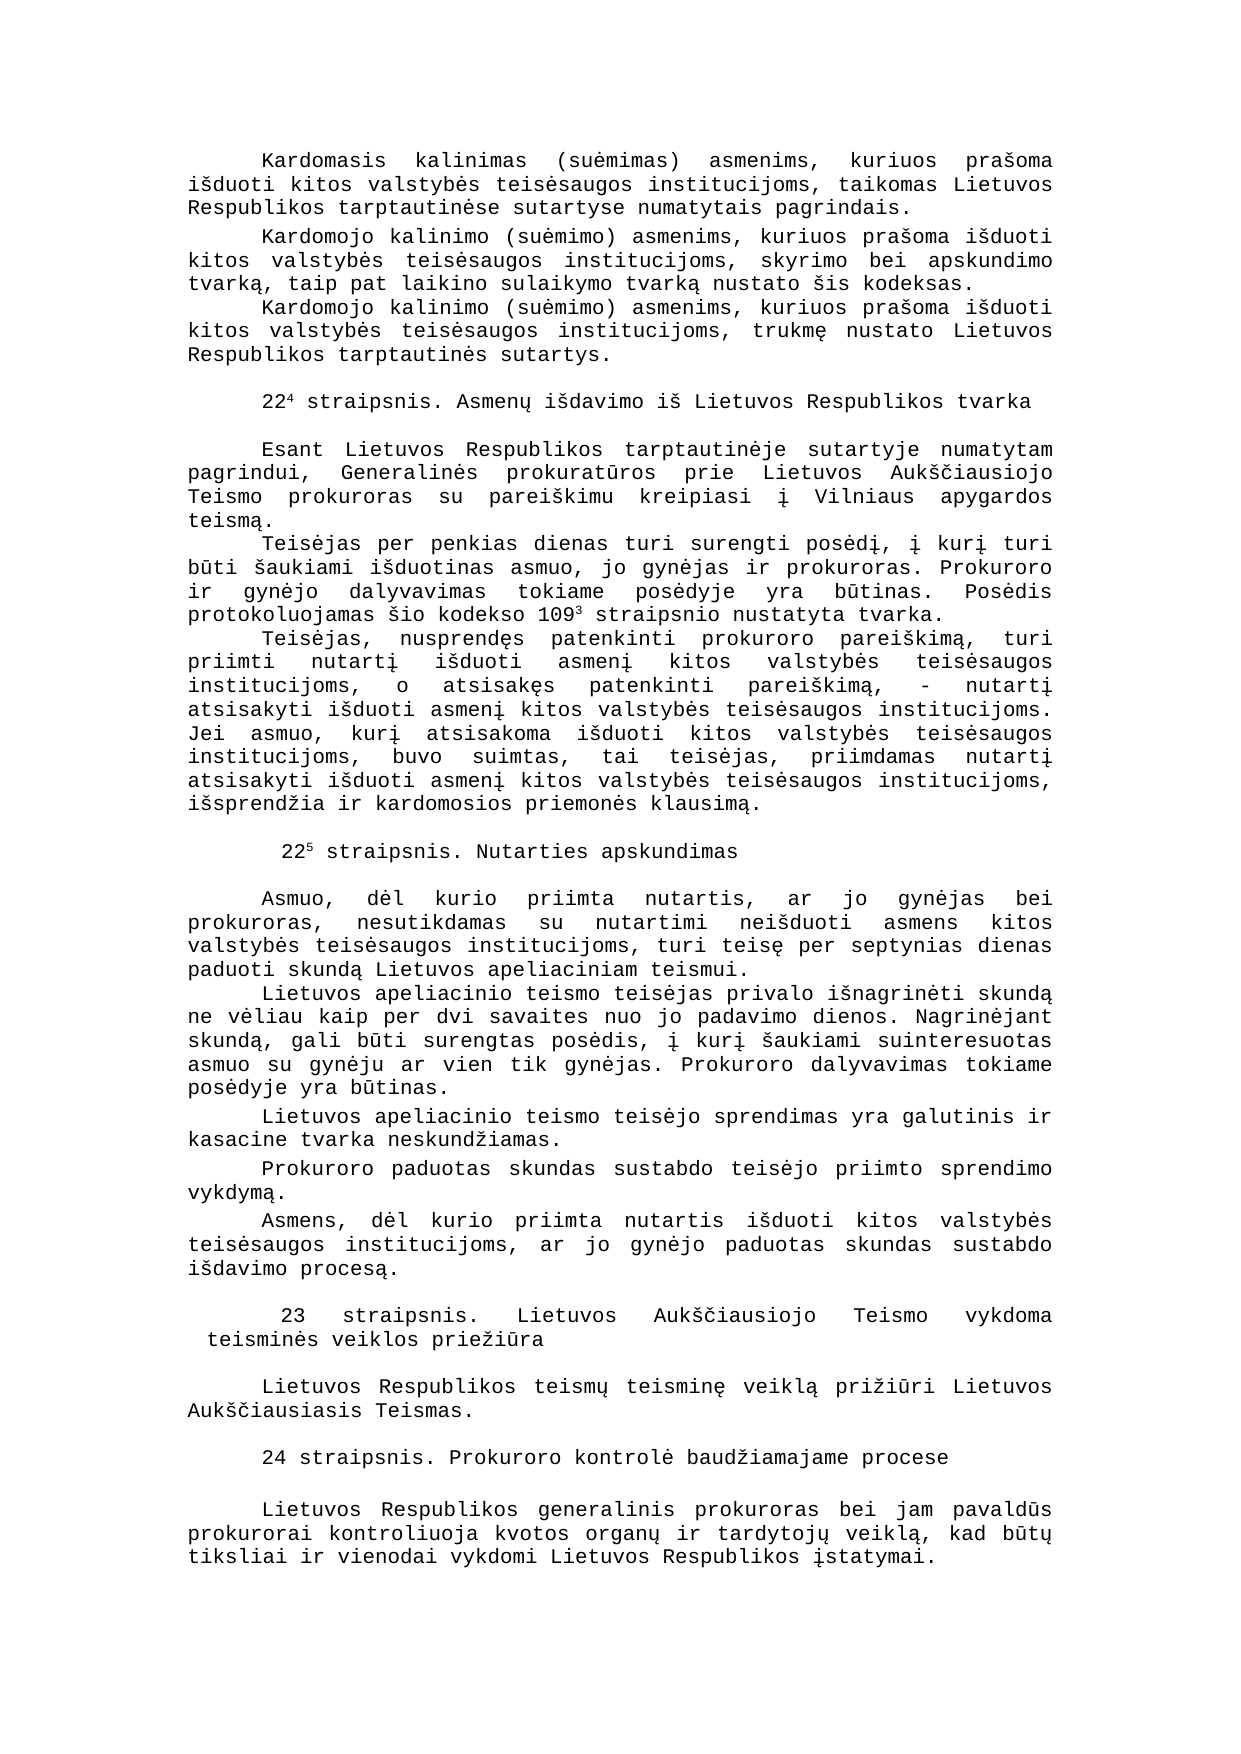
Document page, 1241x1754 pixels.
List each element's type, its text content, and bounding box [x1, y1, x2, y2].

text 225 straipsnis. Nutarties apskundimas [207, 841, 1053, 864]
text Lietuvos Respublikos generalinis prokuroras bei jam pavaldūs prokurorai kontroliuoja kvotos organų ir tardytojų veiklą, kad būtų tiksliai ir vienodai vykdomi Lietuvos Respublikos įstatymai. [187, 1499, 1053, 1570]
text Lietuvos apeliacinio teismo teisėjas privalo išnagrinėti skundą ne vėliau kaip per dvi savaites nuo jo padavimo dienos. Nagrinėjant skundą, gali būti surengtas posėdis, į kurį šaukiami suinteresuotas asmuo su gynėju ar vien tik gynėjas. Prokuroro dalyvavimas tokiame posėdyje yra būtinas. [187, 983, 1053, 1101]
text Kardomojo kalinimo (suėmimo) asmenims, kuriuos prašoma išduoti kitos valstybės teisėsaugos institucijoms, trukmę nustato Lietuvos Respublikos tarptautinės sutartys. [187, 297, 1053, 368]
text Asmens, dėl kurio priimta nutartis išduoti kitos valstybės teisėsaugos institucijoms, ar jo gynėjo paduotas skundas sustabdo išdavimo procesą. [187, 1210, 1053, 1281]
text 24 straipsnis. Prokuroro kontrolė baudžiamajame procese [261, 1447, 1053, 1471]
text Teisėjas, nusprendęs patenkinti prokuroro pareiškimą, turi priimti nutartį išduoti asmenį kitos valstybės teisėsaugos institucijoms, o atsisakęs patenkinti pareiškimą, - nutartį atsisakyti išduoti asmenį kitos valstybės teisėsaugos institucijoms. Jei asmuo, kurį atsisakoma išduoti kitos valstybės teisėsaugos institucijoms, buvo suimtas, tai teisėjas, priimdamas nutartį atsisakyti išduoti asmenį kitos valstybės teisėsaugos institucijoms, išsprendžia ir kardomosios priemonės klausimą. [187, 628, 1053, 817]
text Prokuroro paduotas skundas sustabdo teisėjo priimto sprendimo vykdymą. [187, 1158, 1053, 1205]
text Esant Lietuvos Respublikos tarptautinėje sutartyje numatytam pagrindui, Generalinės prokuratūros prie Lietuvos Aukščiausiojo Teismo prokuroras su pareiškimu kreipiasi į Vilniaus apygardos teismą. [187, 439, 1053, 533]
text Kardomojo kalinimo (suėmimo) asmenims, kuriuos prašoma išduoti kitos valstybės teisėsaugos institucijoms, skyrimo bei apskundimo tvarką, taip pat laikino sulaikymo tvarką nustato šis kodeksas. [187, 226, 1053, 297]
text Lietuvos apeliacinio teismo teisėjo sprendimas yra galutinis ir kasacine tvarka neskundžiamas. [187, 1106, 1053, 1153]
text Teisėjas per penkias dienas turi surengti posėdį, į kurį turi būti šaukiami išduotinas asmuo, jo gynėjas ir prokuroras. Prokuroro ir gynėjo dalyvavimas tokiame posėdyje yra būtinas. Posėdis protokoluojamas šio kodekso 1093 straipsnio nustatyta tvarka. [187, 533, 1053, 628]
text Lietuvos Respublikos teismų teisminę veiklą prižiūri Lietuvos Aukščiausiasis Teismas. [187, 1376, 1053, 1423]
text 224 straipsnis. Asmenų išdavimo iš Lietuvos Respublikos tvarka [261, 391, 1053, 415]
text Asmuo, dėl kurio priimta nutartis, ar jo gynėjas bei prokuroras, nesutikdamas su nutartimi neišduoti asmens kitos valstybės teisėsaugos institucijoms, turi teisę per septynias dienas paduoti skundą Lietuvos apeliaciniam teismui. [187, 888, 1053, 983]
text 23 straipsnis. Lietuvos Aukščiausiojo Teismo vykdoma teisminės veiklos priežiūra [206, 1305, 1053, 1352]
text Kardomasis kalinimas (suėmimas) asmenims, kuriuos prašoma išduoti kitos valstybės teisėsaugos institucijoms, taikomas Lietuvos Respublikos tarptautinėse sutartyse numatytais pagrindais. [187, 150, 1053, 221]
